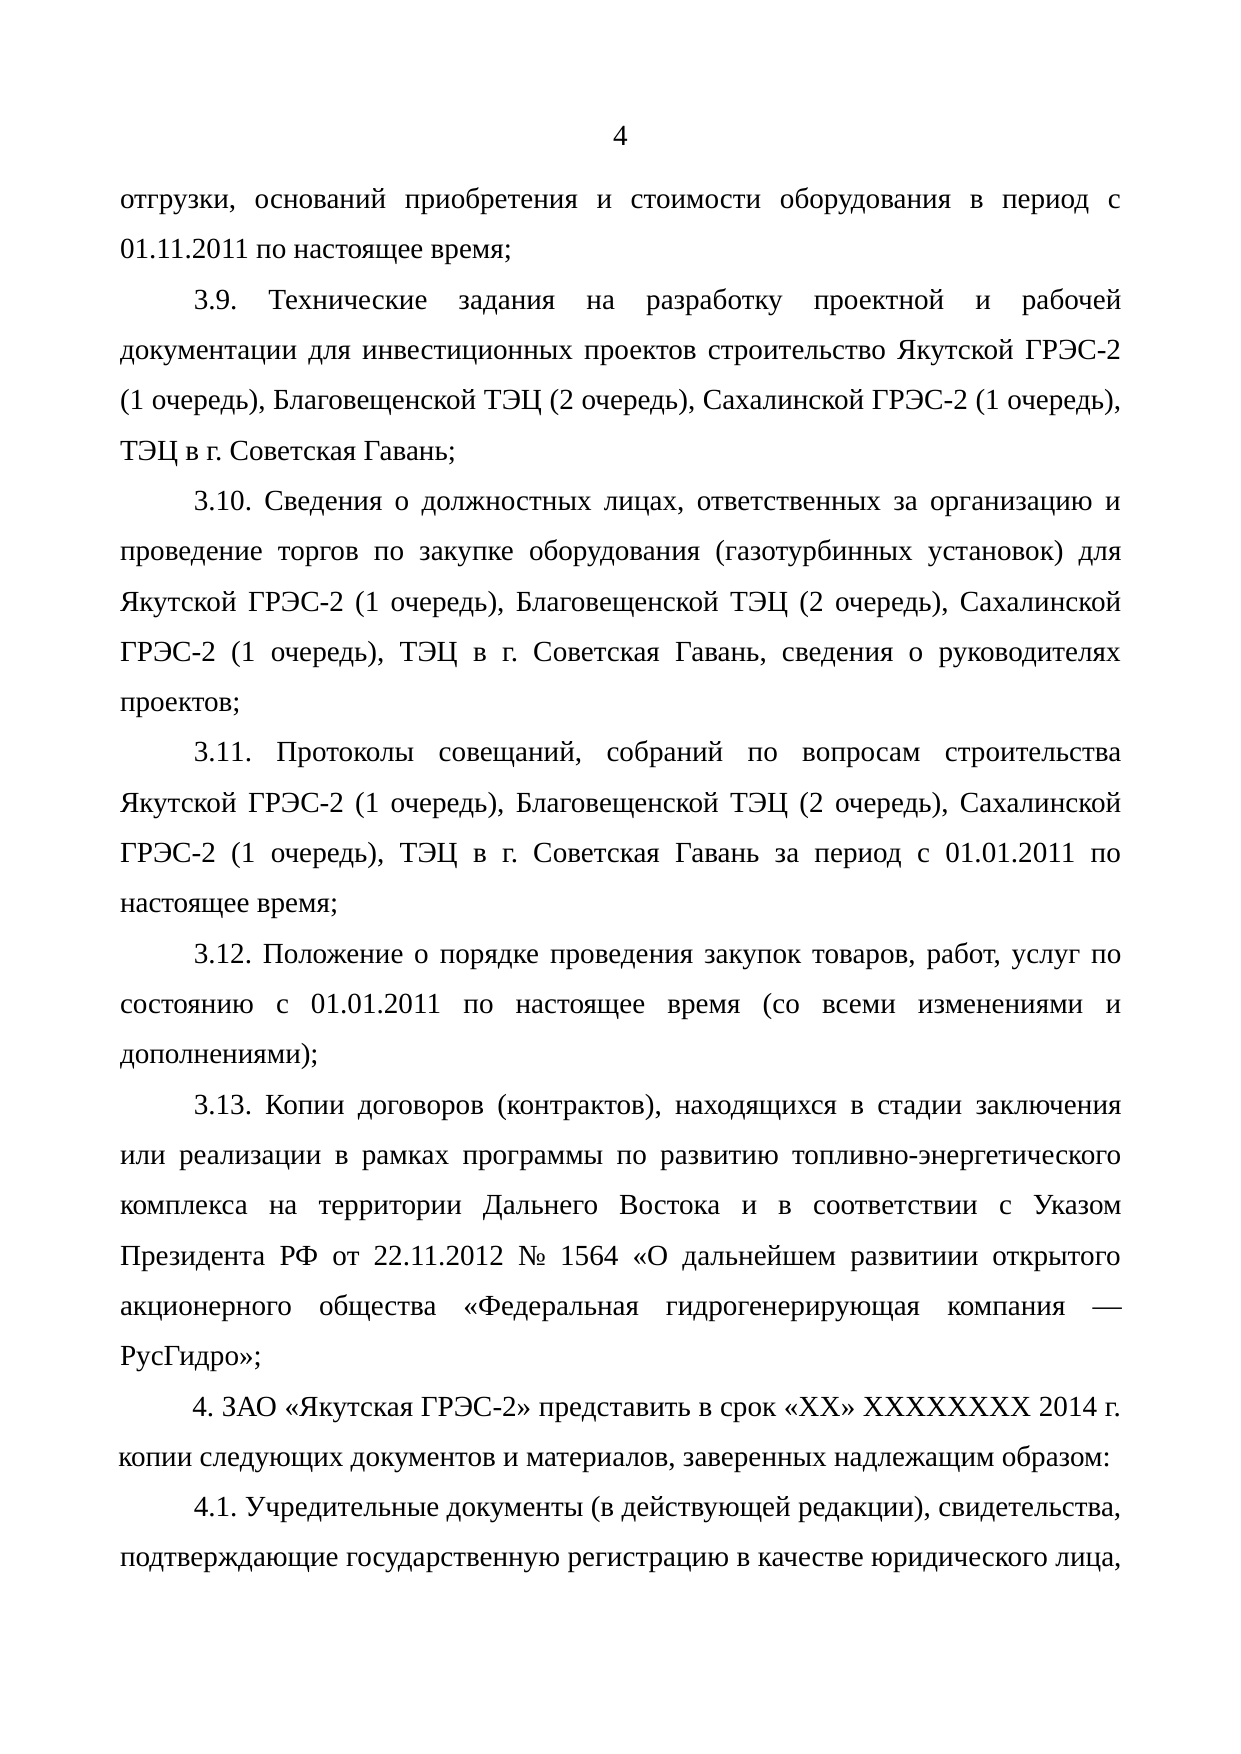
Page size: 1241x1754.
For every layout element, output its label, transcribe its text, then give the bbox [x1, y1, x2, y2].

text 4.1. Учредительные документы (в действующей редакции), свидетельства, подтверждающие государственную регистрацию в качестве юридического лица, [120, 1489, 1122, 1573]
text 3.12. Положение о порядке проведения закупок товаров, работ, услуг по состоянию с 01.01.2011 по настоящее время (со всеми изменениями и дополнениями); [120, 936, 1122, 1070]
text 3.13. Копии договоров (контрактов), находящихся в стадии заключения или реализации в рамках программы по развитию топливно-энергетического комплекса на территории Дальнего Востока и в соответствии с Указом Президента РФ от 22.11.2012 № 1564 «О дальнейшем развитиии открытого акционерного общества «Федеральная гидрогенерирующая компания — РусГидро»; [120, 1087, 1122, 1372]
text 3.10. Сведения о должностных лицах, ответственных за организацию и проведение торгов по закупке оборудования (газотурбинных установок) для Якутской ГРЭС-2 (1 очередь), Благовещенской ТЭЦ (2 очередь), Сахалинской ГРЭС-2 (1 очередь), ТЭЦ в г. Советская Гавань, сведения о руководителях проектов; [120, 483, 1122, 718]
text 4. ЗАО «Якутская ГРЭС-2» представить в срок «ХХ» ХХХХХХХХ 2014 г. копии следующих документов и материалов, заверенных надлежащим образом: [118, 1389, 1122, 1472]
text 3.9. Технические задания на разработку проектной и рабочей документации для инвестиционных проектов строительство Якутской ГРЭС-2 (1 очередь), Благовещенской ТЭЦ (2 очередь), Сахалинской ГРЭС-2 (1 очередь), ТЭЦ в г. Советская Гавань; [120, 282, 1122, 466]
text отгрузки, оснований приобретения и стоимости оборудования в период с 01.11.2011 по настоящее время; [120, 181, 1122, 265]
text 3.11. Протоколы совещаний, собраний по вопросам строительства Якутской ГРЭС-2 (1 очередь), Благовещенской ТЭЦ (2 очередь), Сахалинской ГРЭС-2 (1 очередь), ТЭЦ в г. Советская Гавань за период с 01.01.2011 по настоящее время; [120, 734, 1122, 919]
